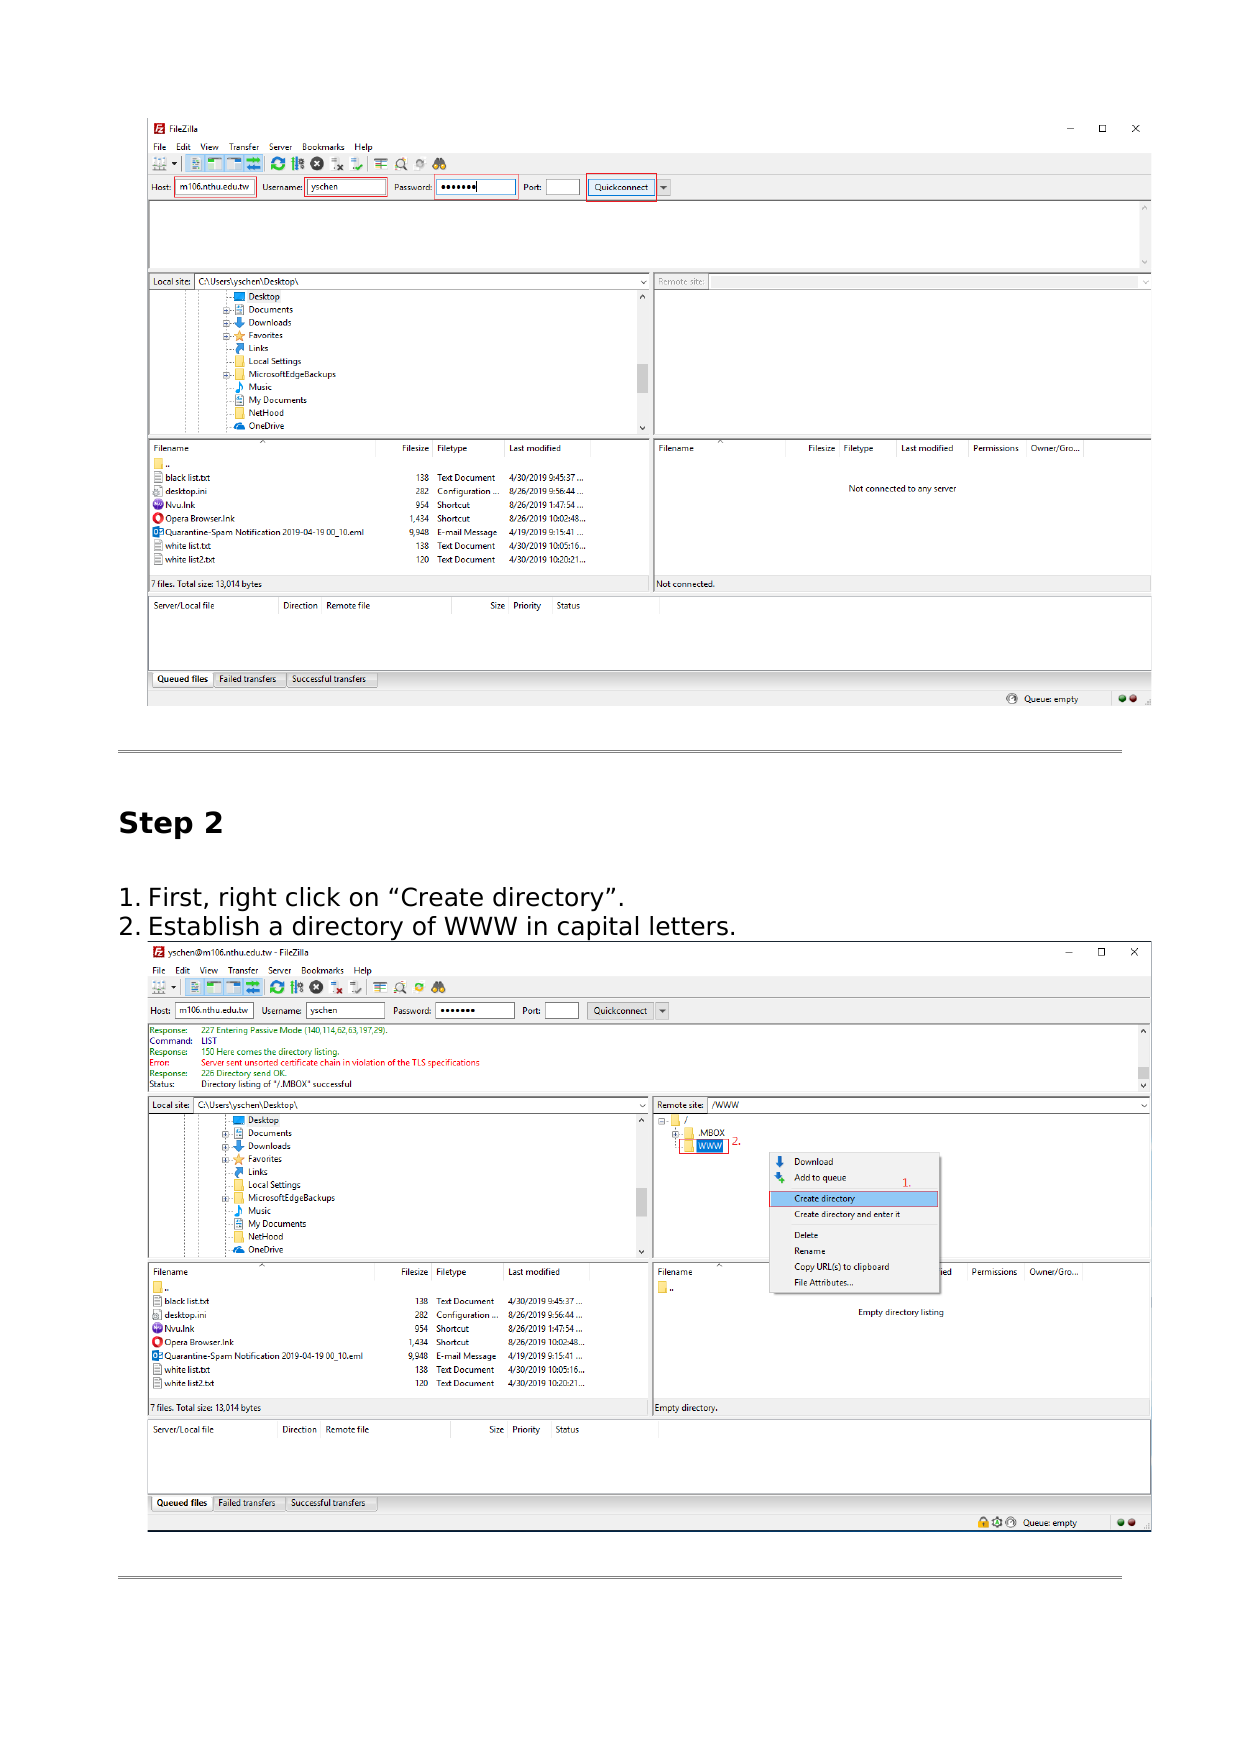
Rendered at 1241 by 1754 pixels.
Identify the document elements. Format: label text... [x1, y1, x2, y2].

picture [147, 941, 1152, 1532]
list Establish a directory of WWW in capital letters. [118, 912, 1122, 1532]
subtitle Step 2 [118, 807, 1122, 841]
picture [147, 118, 1152, 706]
list [118, 118, 147, 706]
list First, right click on “Create directory”. [118, 883, 1122, 912]
